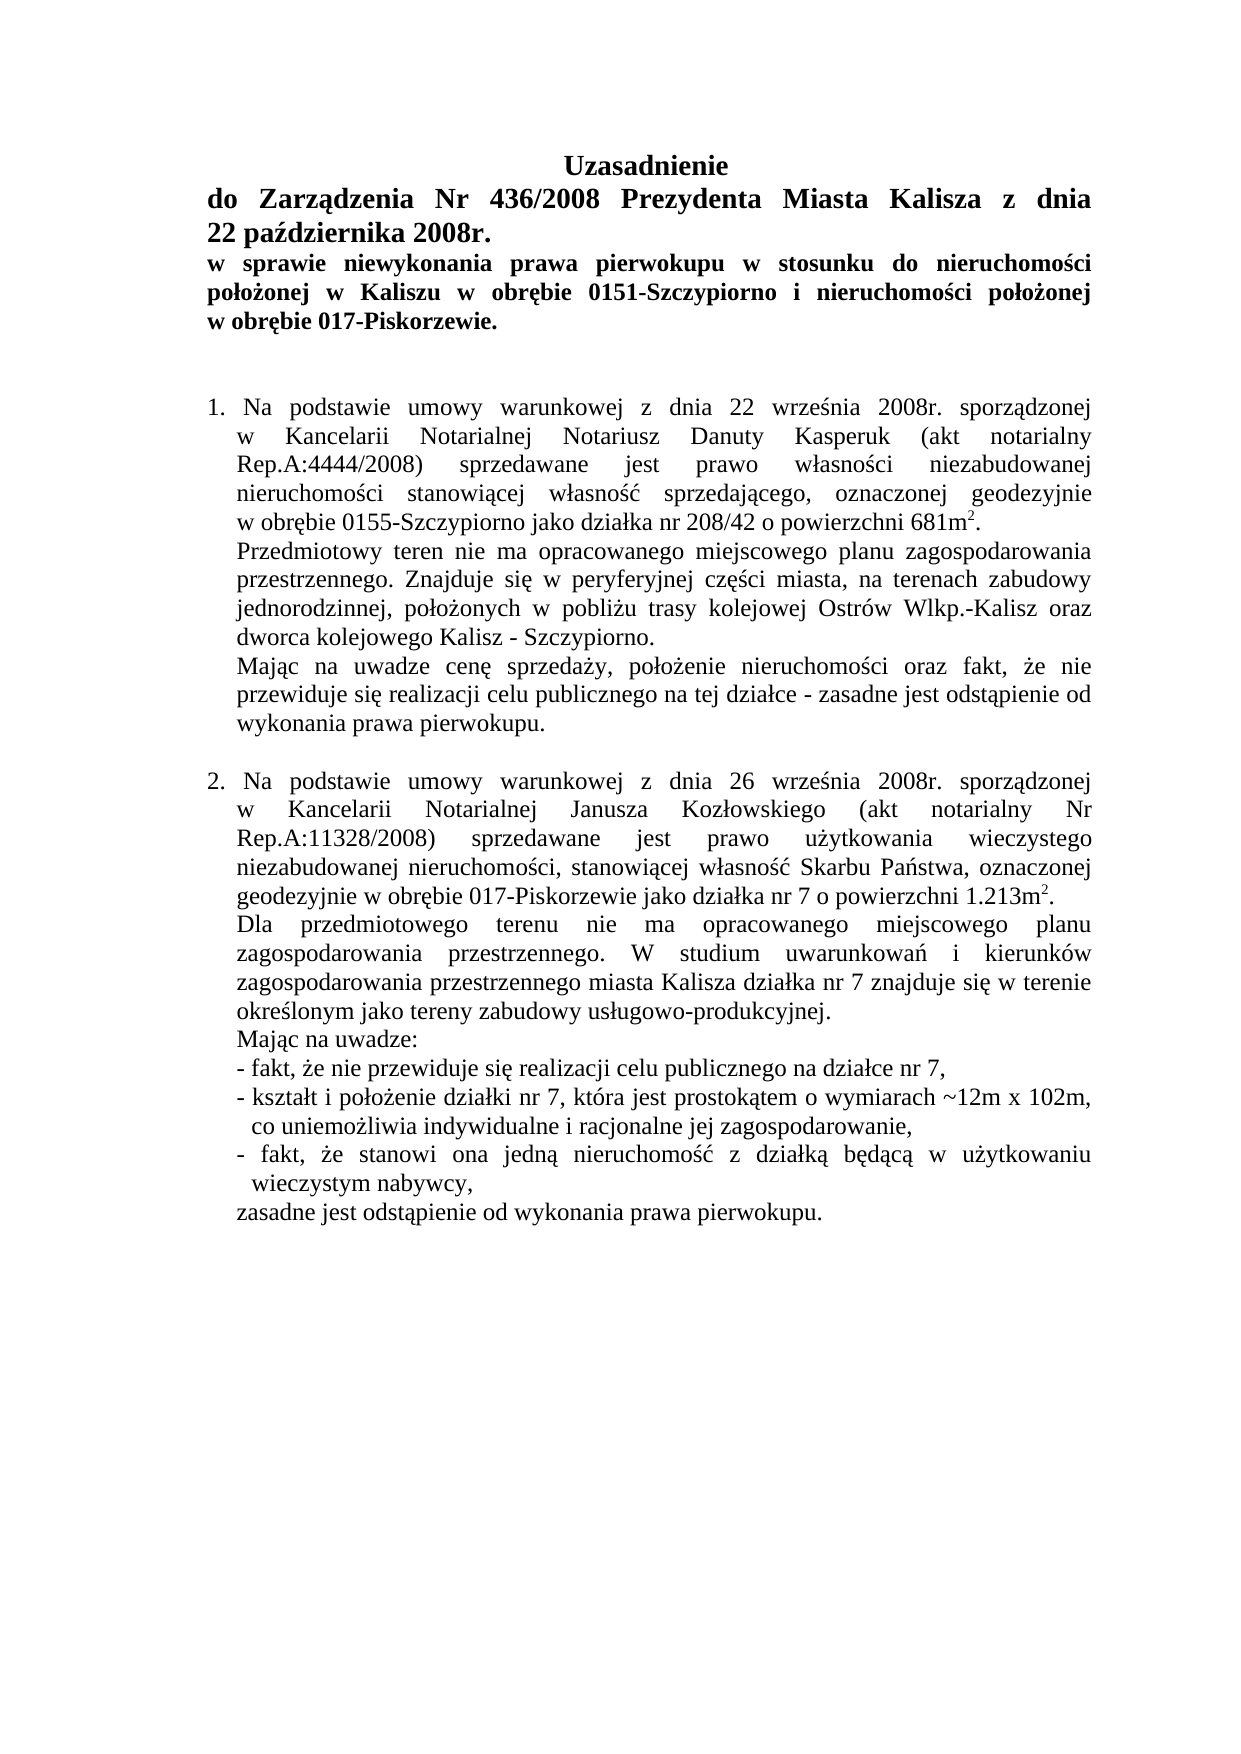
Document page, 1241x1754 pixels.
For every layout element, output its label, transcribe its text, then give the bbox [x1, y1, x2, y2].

text 1. Na podstawie umowy warunkowej z dnia 22 września 2008r. sporządzonej w Kancelarii Notarialnej Notariusz Danuty Kasperuk (akt notarialny Rep.A:4444/2008) sprzedawane jest prawo własności niezabudowanej nieruchomości stanowiącej własność sprzedającego, oznaczonej geodezyjnie w obrębie 0155-Szczypiorno jako działka nr 208/42 o powierzchni 681m2. [207, 392, 1092, 536]
text Przedmiotowy teren nie ma opracowanego miejscowego planu zagospodarowania przestrzennego. Znajduje się w peryferyjnej części miasta, na terenach zabudowy jednorodzinnej, położonych w pobliżu trasy kolejowej Ostrów Wlkp.-Kalisz oraz dworca kolejowego Kalisz - Szczypiorno. [236, 536, 1092, 651]
text - fakt, że nie przewiduje się realizacji celu publicznego na działce nr 7, [236, 1053, 1092, 1082]
text Dla przedmiotowego terenu nie ma opracowanego miejscowego planu zagospodarowania przestrzennego. W studium uwarunkowań i kierunków zagospodarowania przestrzennego miasta Kalisza działka nr 7 znajduje się w terenie określonym jako tereny zabudowy usługowo-produkcyjnej. [236, 909, 1092, 1024]
text - kształt i położenie działki nr 7, która jest prostokątem o wymiarach ~12m x 102m, co uniemożliwia indywidualne i racjonalne jej zagospodarowanie, [236, 1082, 1092, 1139]
text zasadne jest odstąpienie od wykonania prawa pierwokupu. [236, 1197, 1092, 1226]
text Uzasadnienie [207, 148, 1092, 181]
text w sprawie niewykonania prawa pierwokupu w stosunku do nieruchomości położonej w Kaliszu w obrębie 0151-Szczypiorno i nieruchomości położonej w obrębie 017-Piskorzewie. [207, 248, 1092, 334]
text - fakt, że stanowi ona jedną nieruchomość z działką będącą w użytkowaniu wieczystym nabywcy, [236, 1139, 1092, 1197]
text 2. Na podstawie umowy warunkowej z dnia 26 września 2008r. sporządzonej w Kancelarii Notarialnej Janusza Kozłowskiego (akt notarialny Nr Rep.A:11328/2008) sprzedawane jest prawo użytkowania wieczystego niezabudowanej nieruchomości, stanowiącej własność Skarbu Państwa, oznaczonej geodezyjnie w obrębie 017-Piskorzewie jako działka nr 7 o powierzchni 1.213m2. [207, 766, 1092, 909]
text Mając na uwadze cenę sprzedaży, położenie nieruchomości oraz fakt, że nie przewiduje się realizacji celu publicznego na tej działce - zasadne jest odstąpienie od wykonania prawa pierwokupu. [236, 651, 1092, 737]
text Mając na uwadze: [236, 1024, 1092, 1053]
text do Zarządzenia Nr 436/2008 Prezydenta Miasta Kalisza z dnia 22 października 2008r. [207, 181, 1092, 248]
